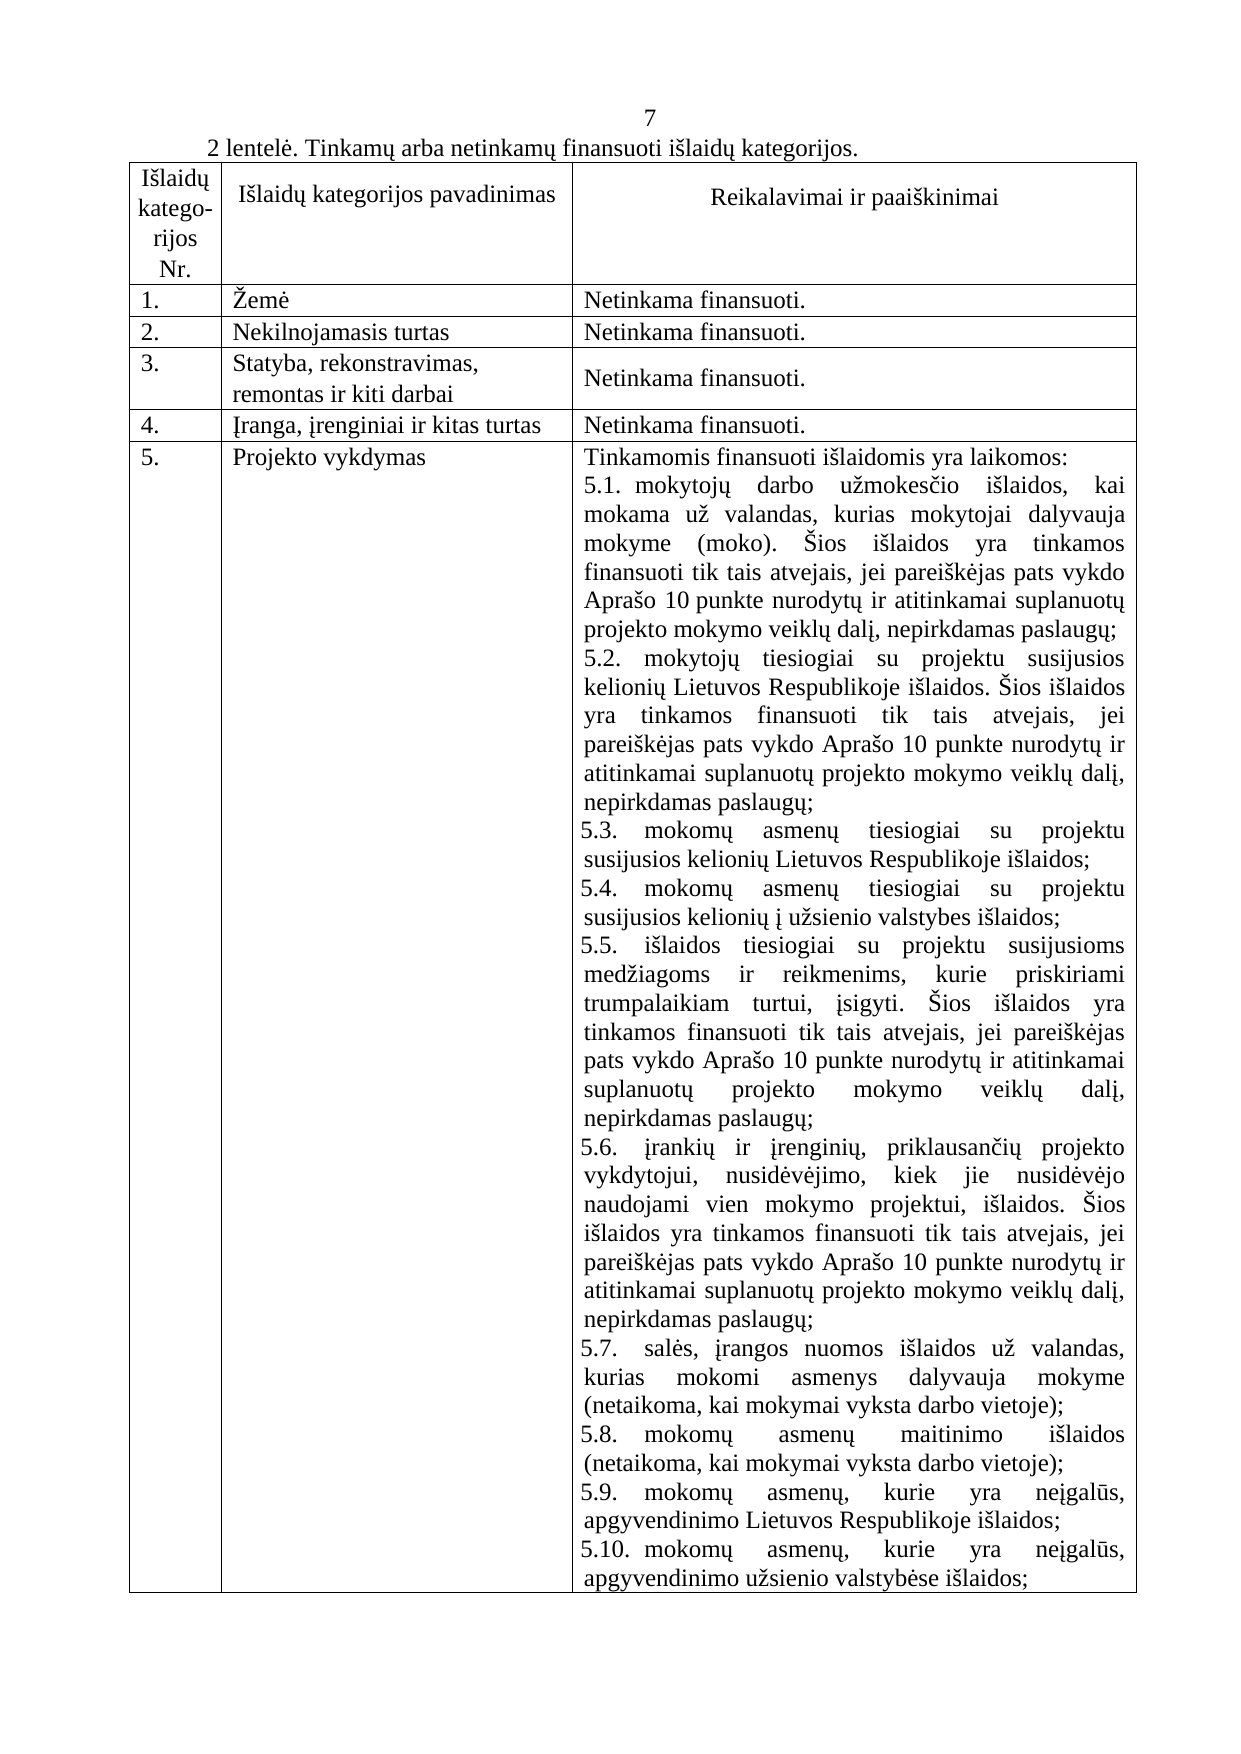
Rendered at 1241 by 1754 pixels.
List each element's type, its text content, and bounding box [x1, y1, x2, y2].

table_cell 1. [130, 285, 221, 316]
table_cell 3. [130, 348, 221, 409]
table_header Reikalavimai ir paaiškinimai [573, 163, 1136, 284]
table_cell Netinkama finansuoti. [573, 348, 1136, 409]
table_header Išlaidų kategorijos pavadinimas [222, 163, 572, 284]
table_header Išlaidų katego-rijos Nr. [130, 163, 221, 284]
table_cell 5. [130, 442, 221, 1592]
table_cell Statyba, rekonstravimas, remontas ir kiti darbai [222, 348, 572, 409]
table_cell Netinkama finansuoti. [573, 317, 1136, 347]
table_cell Tinkamomis finansuoti išlaidomis yra laikomos: 5.1. mokytojų darbo užmokesčio išlaidos, kai mokama už valandas, kurias mokytojai dalyvauja mokyme (moko). Šios išlaidos yra tinkamos finansuoti tik tais atvejais, jei pareiškėjas pats vykdo Aprašo 10 punkte nurodytų ir atitinkamai suplanuotų projekto mokymo veiklų dalį, nepirkdamas paslaugų; 5.2. mokytojų tiesiogiai su projektu susijusios kelionių Lietuvos Respublikoje išlaidos. Šios išlaidos yra tinkamos finansuoti tik tais atvejais, jei pareiškėjas pats vykdo Aprašo 10 punkte nurodytų ir atitinkamai suplanuotų projekto mokymo veiklų dalį, nepirkdamas paslaugų; 5.3. mokomų asmenų tiesiogiai su projektu susijusios kelionių Lietuvos Respublikoje išlaidos; 5.4. mokomų asmenų tiesiogiai su projektu susijusios kelionių į užsienio valstybes išlaidos; 5.5. išlaidos tiesiogiai su projektu susijusioms medžiagoms ir reikmenims, kurie priskiriami trumpalaikiam turtui, įsigyti. Šios išlaidos yra tinkamos finansuoti tik tais atvejais, jei pareiškėjas pats vykdo Aprašo 10 punkte nurodytų ir atitinkamai suplanuotų projekto mokymo veiklų dalį, nepirkdamas paslaugų; 5.6. įrankių ir įrenginių, priklausančių projekto vykdytojui, nusidėvėjimo, kiek jie nusidėvėjo naudojami vien mokymo projektui, išlaidos. Šios išlaidos yra tinkamos finansuoti tik tais atvejais, jei pareiškėjas pats vykdo Aprašo 10 punkte nurodytų ir atitinkamai suplanuotų projekto mokymo veiklų dalį, nepirkdamas paslaugų; 5.7. salės, įrangos nuomos išlaidos už valandas, kurias mokomi asmenys dalyvauja mokyme (netaikoma, kai mokymai vyksta darbo vietoje); 5.8. mokomų asmenų maitinimo išlaidos (netaikoma, kai mokymai vyksta darbo vietoje); 5.9. mokomų asmenų, kurie yra neįgalūs, apgyvendinimo Lietuvos Respublikoje išlaidos; 5.10. mokomų asmenų, kurie yra neįgalūs, apgyvendinimo užsienio valstybėse išlaidos; [573, 442, 1136, 1592]
table_cell Projekto vykdymas [222, 442, 572, 1592]
table_cell Žemė [222, 285, 572, 316]
table_cell Nekilnojamasis turtas [222, 317, 572, 347]
text 2 lentelė. Tinkamų arba netinkamų finansuoti išlaidų kategorijos. [118, 133, 1181, 162]
table_cell Netinkama finansuoti. [573, 285, 1136, 316]
table_cell 2. [130, 317, 221, 347]
table_cell Įranga, įrenginiai ir kitas turtas [222, 410, 572, 441]
table_cell Netinkama finansuoti. [573, 410, 1136, 441]
table_cell 4. [130, 410, 221, 441]
